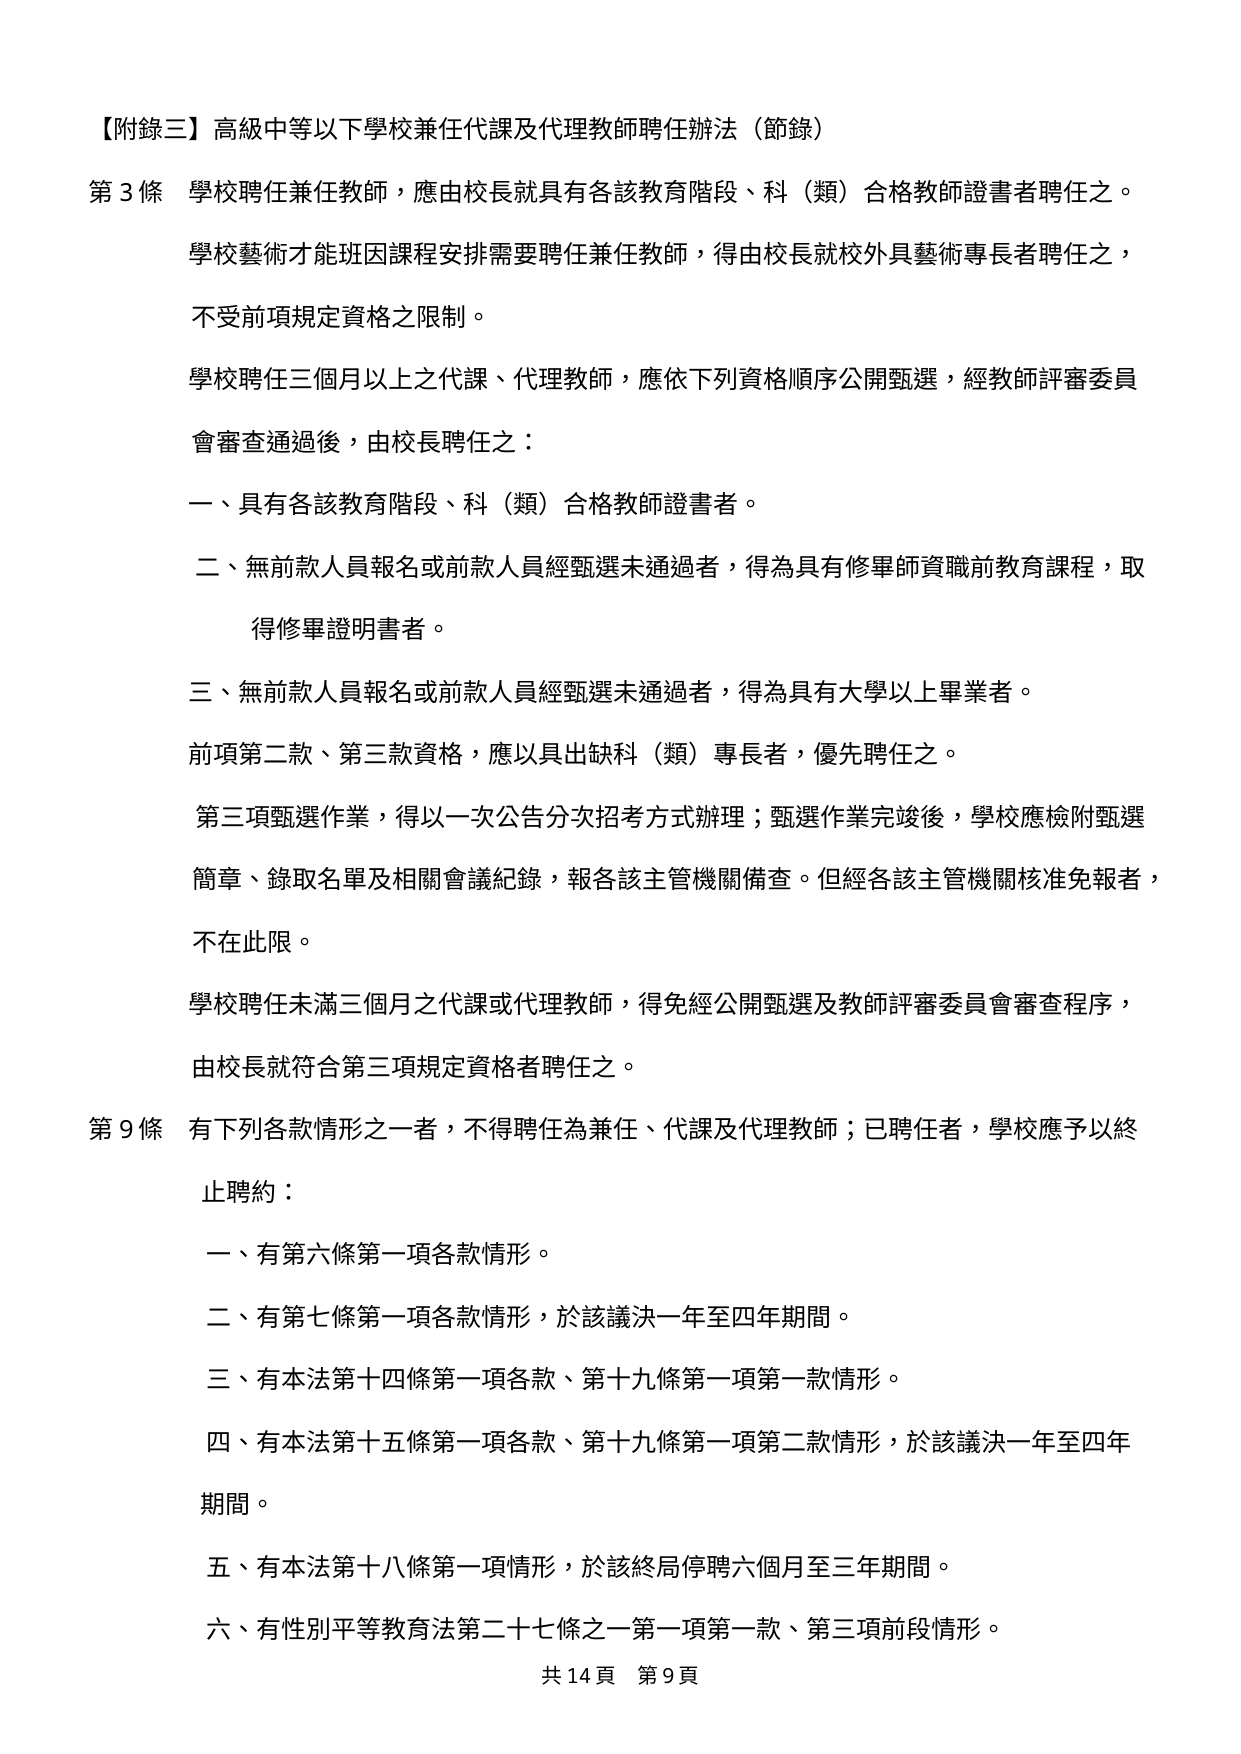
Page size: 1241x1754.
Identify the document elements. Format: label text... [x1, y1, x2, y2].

text 一、具有各該教育階段、科（類）合格教師證書者。 [189, 461, 1152, 523]
text 第三項甄選作業，得以一次公告分次招考方式辦理；甄選作業完竣後，學校應檢附甄選簡章、錄取名單及相關會議紀錄，報各該主管機關備查。但經各該主管機關核准免報者，不在此限。 [192, 773, 1152, 961]
text 學校藝術才能班因課程安排需要聘任兼任教師，得由校長就校外具藝術專長者聘任之，不受前項規定資格之限制。 [188, 211, 1152, 336]
text 二、有第七條第一項各款情形，於該議決一年至四年期間。 [201, 1273, 1152, 1336]
text 前項第二款、第三款資格，應以具出缺科（類）專長者，優先聘任之。 [189, 711, 1152, 773]
text 三、無前款人員報名或前款人員經甄選未通過者，得為具有大學以上畢業者。 [189, 648, 1152, 711]
text 三、有本法第十四條第一項各款、第十九條第一項第一款情形。 [201, 1336, 1152, 1398]
text 一、有第六條第一項各款情形。 [201, 1211, 1152, 1273]
text 六、有性別平等教育法第二十七條之一第一項第一款、第三項前段情形。 [201, 1586, 1152, 1648]
text 【附錄三】高級中等以下學校兼任代課及代理教師聘任辦法（節錄） [89, 86, 1152, 148]
text 二、無前款人員報名或前款人員經甄選未通過者，得為具有修畢師資職前教育課程，取得修畢證明書者。 [195, 523, 1152, 648]
text 四、有本法第十五條第一項各款、第十九條第一項第二款情形，於該議決一年至四年期間。 [201, 1398, 1152, 1523]
text 第3條 學校聘任兼任教師，應由校長就具有各該教育階段、科（類）合格教師證書者聘任之。 [89, 148, 1152, 211]
text 學校聘任三個月以上之代課、代理教師，應依下列資格順序公開甄選，經教師評審委員會審查通過後，由校長聘任之： [188, 336, 1152, 461]
text 五、有本法第十八條第一項情形，於該終局停聘六個月至三年期間。 [201, 1523, 1152, 1586]
text 第9條 有下列各款情形之一者，不得聘任為兼任、代課及代理教師；已聘任者，學校應予以終止聘約： [89, 1086, 1152, 1211]
text 學校聘任未滿三個月之代課或代理教師，得免經公開甄選及教師評審委員會審查程序，由校長就符合第三項規定資格者聘任之。 [188, 961, 1152, 1086]
